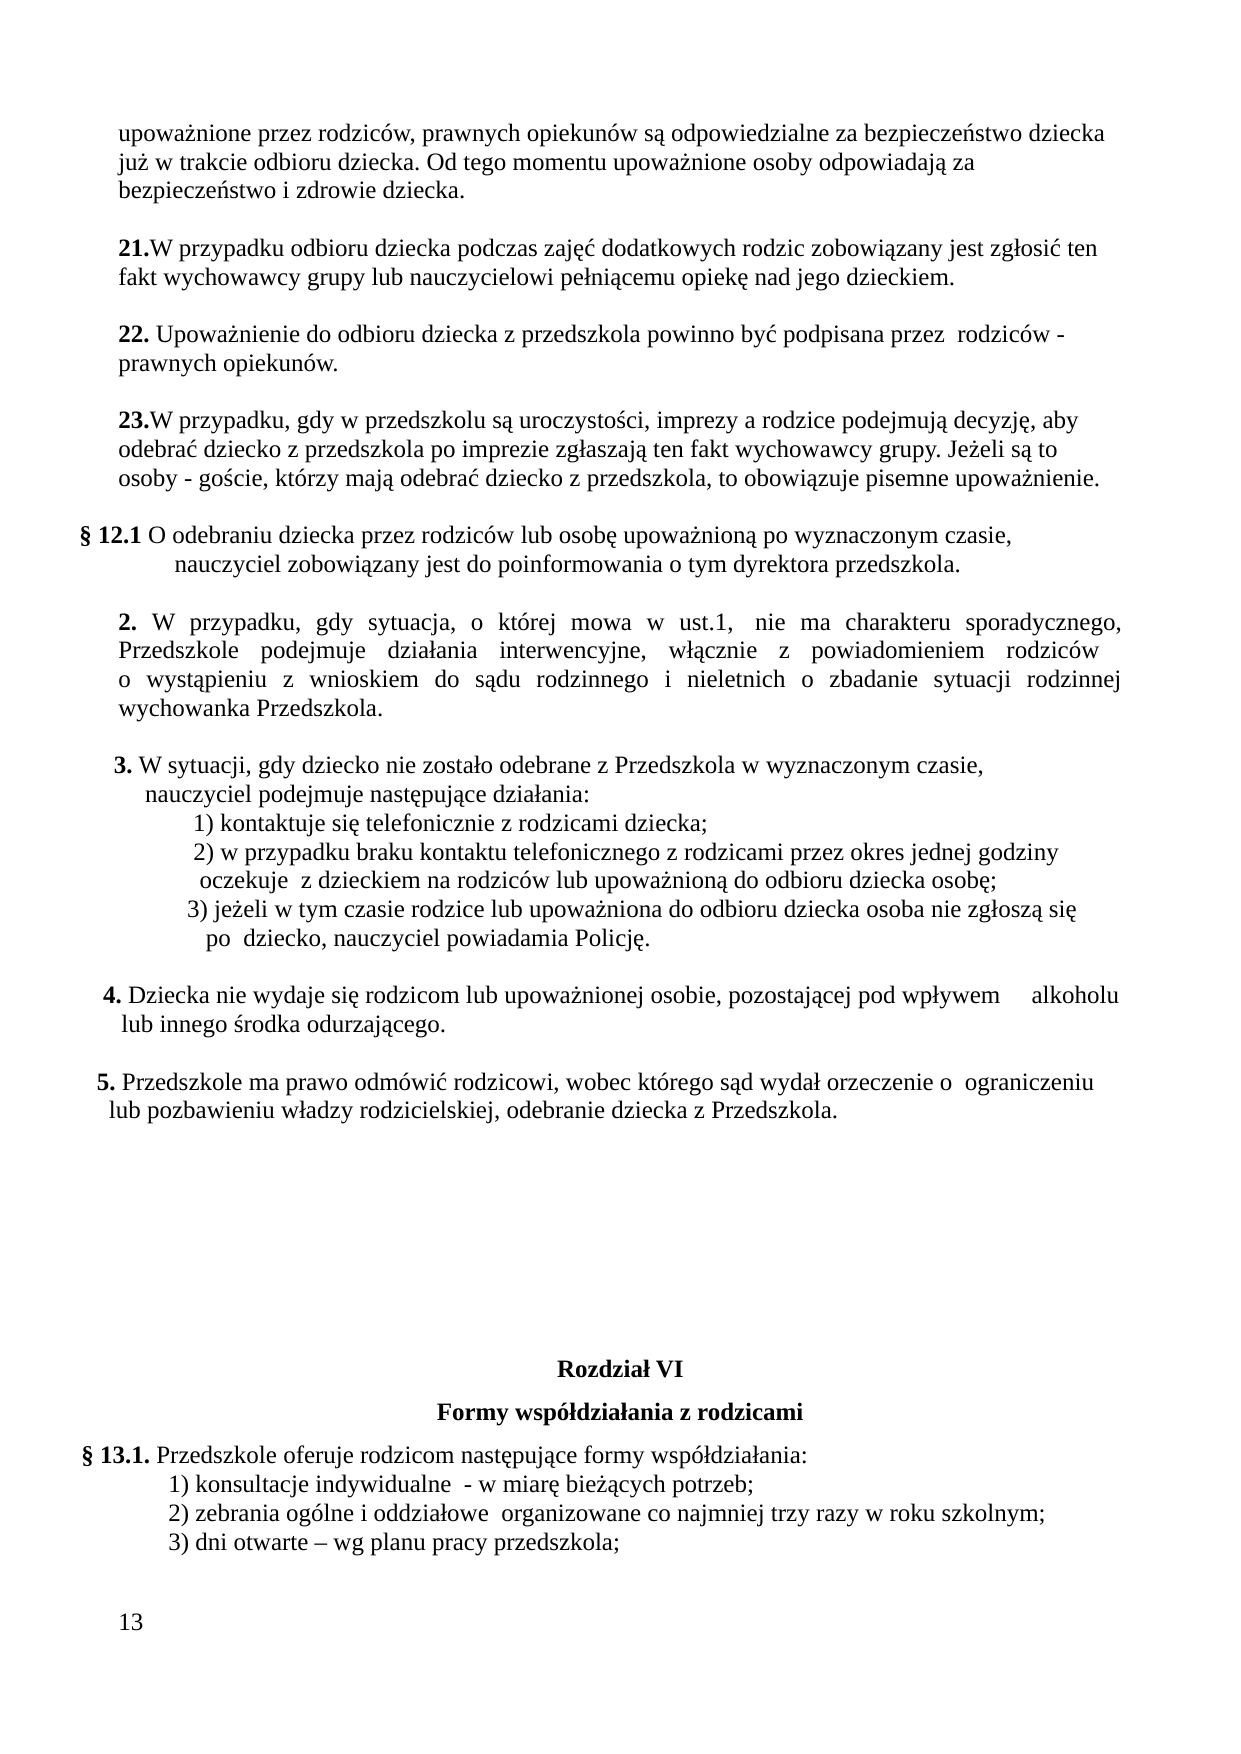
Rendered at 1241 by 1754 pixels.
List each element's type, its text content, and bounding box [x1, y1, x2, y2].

text 23.W przypadku, gdy w przedszkolu są uroczystości, imprezy a rodzice podejmują decyzję, aby odebrać dziecko z przedszkola po imprezie zgłaszają ten fakt wychowawcy grupy. Jeżeli są to osoby - goście, którzy mają odebrać dziecko z przedszkola, to obowiązuje pisemne upoważnienie. [118, 406, 1122, 492]
text nauczyciel podejmuje następujące działania: [20, 779, 1122, 808]
text Rozdział VI [118, 1354, 1122, 1383]
text 22. Upoważnienie do odbioru dziecka z przedszkola powinno być podpisana przez rodziców - prawnych opiekunów. [118, 319, 1122, 377]
text 2) w przypadku braku kontaktu telefonicznego z rodzicami przez okres jednej godziny [118, 837, 1122, 866]
text nauczyciel zobowiązany jest do poinformowania o tym dyrektora przedszkola. [118, 549, 1122, 578]
text § 13.1. Przedszkole oferuje rodzicom następujące formy współdziałania: [56, 1441, 1122, 1469]
text 4. Dziecka nie wydaje się rodzicom lub upoważnionej osobie, pozostającej pod wpływem alkoholu lub innego środka odurzającego. [84, 981, 1122, 1038]
list 1) konsultacje indywidualne - w miarę bieżących potrzeb; [118, 1469, 1122, 1498]
text 21.W przypadku odbioru dziecka podczas zajęć dodatkowych rodzic zobowiązany jest zgłosić ten fakt wychowawcy grupy lub nauczycielowi pełniącemu opiekę nad jego dzieckiem. [118, 233, 1122, 291]
list 3) dni otwarte – wg planu pracy przedszkola; [118, 1527, 1122, 1556]
text 3. W sytuacji, gdy dziecko nie zostało odebrane z Przedszkola w wyznaczonym czasie, [20, 751, 1122, 779]
text upoważnione przez rodziców, prawnych opiekunów są odpowiedzialne za bezpieczeństwo dziecka już w trakcie odbioru dziecka. Od tego momentu upoważnione osoby odpowiadają za bezpieczeństwo i zdrowie dziecka. [118, 118, 1122, 204]
text po dziecko, nauczyciel powiadamia Policję. [118, 923, 1122, 952]
text 2. W przypadku, gdy sytuacja, o której mowa w ust.1, nie ma charakteru sporadycznego, Przedszkole podejmuje działania interwencyjne, włącznie z powiadomieniem rodziców o wystąpieniu z wnioskiem do sądu rodzinnego i nieletnich o zbadanie sytuacji rodzinnej wychowanka Przedszkola. [118, 607, 1122, 722]
text 1) kontaktuje się telefonicznie z rodzicami dziecka; [118, 808, 1122, 837]
text Formy współdziałania z rodzicami [118, 1397, 1122, 1426]
text 5. Przedszkole ma prawo odmówić rodzicowi, wobec którego sąd wydał orzeczenie o ograniczeniu lub pozbawieniu władzy rodzicielskiej, odebranie dziecka z Przedszkola. [72, 1067, 1122, 1124]
text 3) jeżeli w tym czasie rodzice lub upoważniona do odbioru dziecka osoba nie zgłoszą się [118, 894, 1122, 923]
text oczekuje z dzieckiem na rodziców lub upoważnioną do odbioru dziecka osobę; [118, 866, 1122, 894]
list 2) zebrania ogólne i oddziałowe organizowane co najmniej trzy razy w roku szkolnym; [118, 1498, 1122, 1527]
text § 12.1 O odebraniu dziecka przez rodziców lub osobę upoważnioną po wyznaczonym czasie, [79, 521, 1122, 549]
